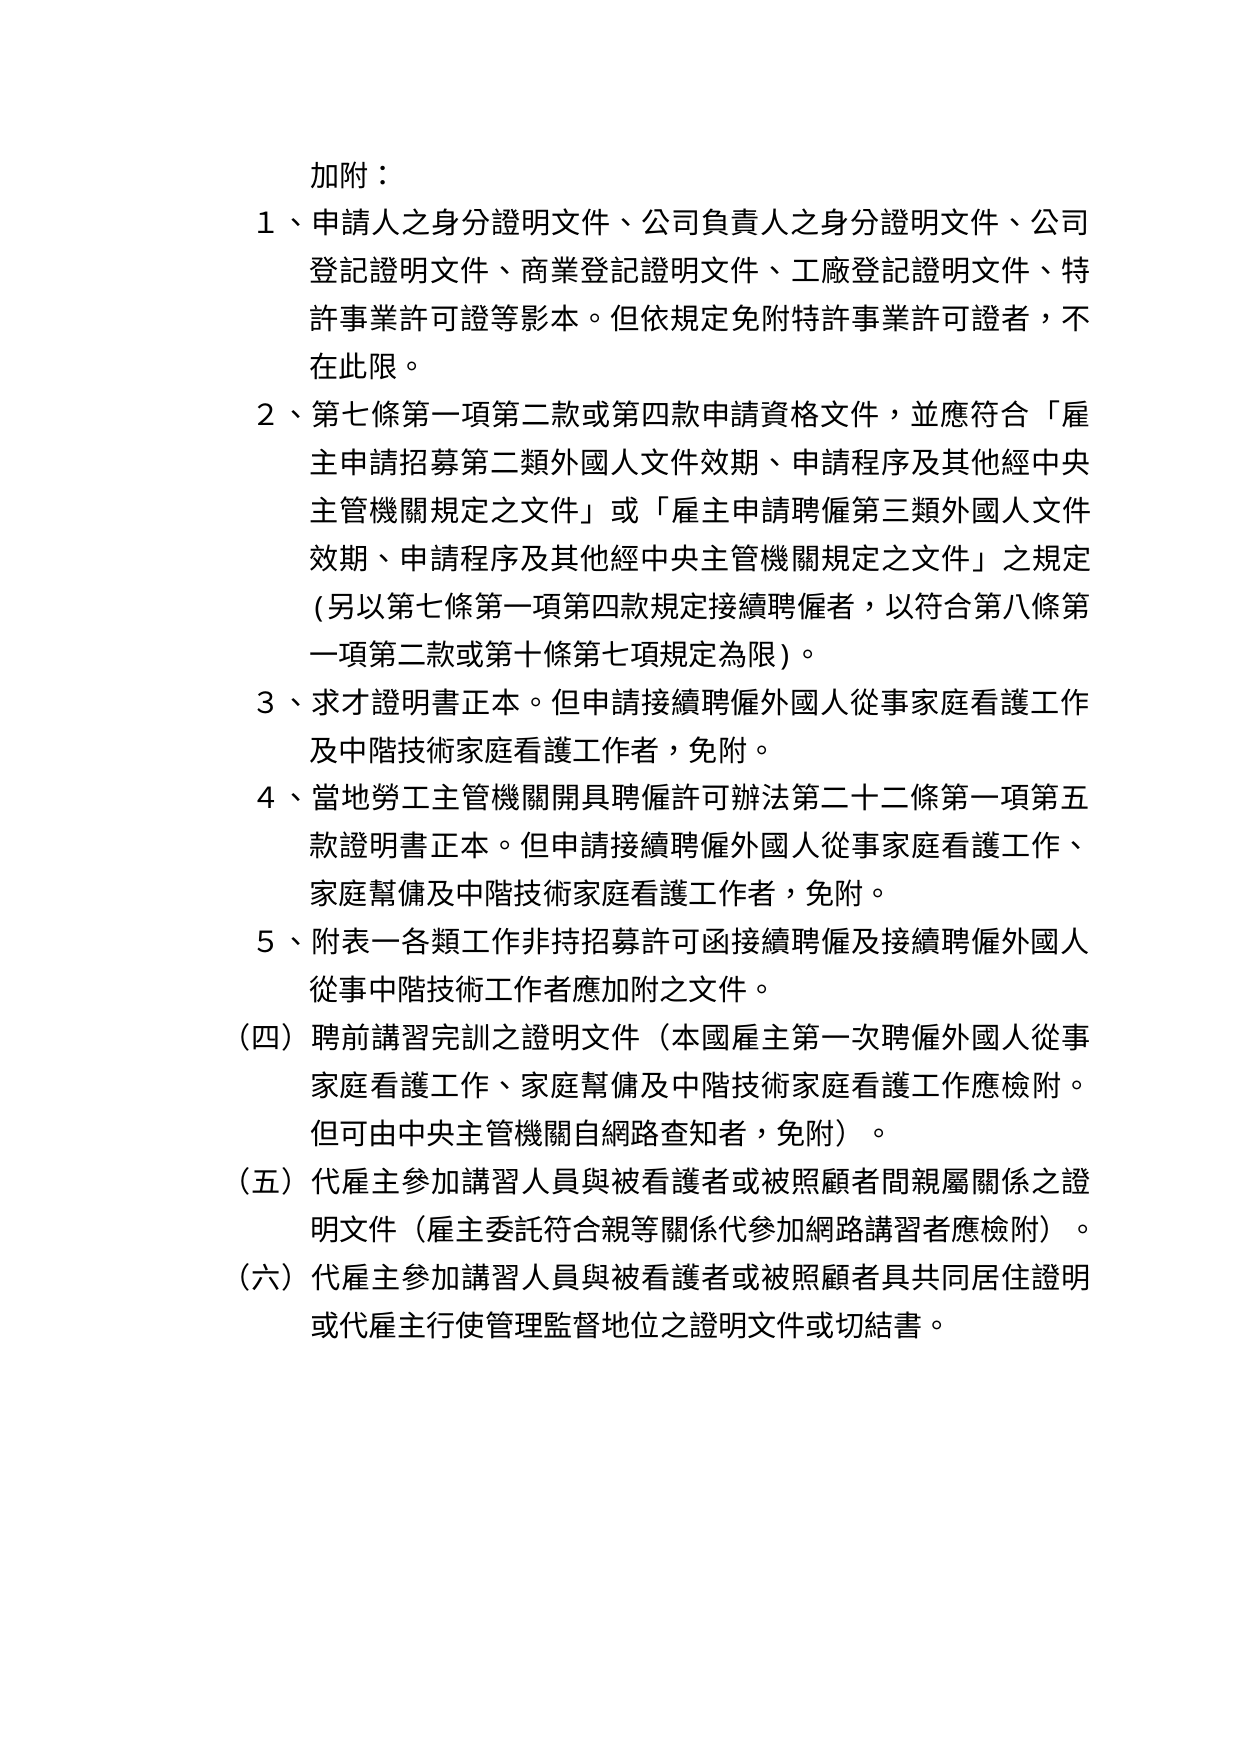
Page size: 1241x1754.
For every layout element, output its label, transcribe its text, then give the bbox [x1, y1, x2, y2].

text ４、當地勞工主管機關開具聘僱許可辦法第二十二條第一項第五款證明書正本。但申請接續聘僱外國人從事家庭看護工作、家庭幫傭及中階技術家庭看護工作者，免附。 [251, 771, 1092, 914]
text （六）代雇主參加講習人員與被看護者或被照顧者具共同居住證明或代雇主行使管理監督地位之證明文件或切結書。 [221, 1250, 1092, 1346]
text 加附： [221, 148, 1092, 196]
text ５、附表一各類工作非持招募許可函接續聘僱及接續聘僱外國人從事中階技術工作者應加附之文件。 [251, 914, 1092, 1010]
text （四）聘前講習完訓之證明文件（本國雇主第一次聘僱外國人從事家庭看護工作、家庭幫傭及中階技術家庭看護工作應檢附。但可由中央主管機關自網路查知者，免附）。 [221, 1010, 1092, 1154]
text ２、第七條第一項第二款或第四款申請資格文件，並應符合「雇主申請招募第二類外國人文件效期、申請程序及其他經中央主管機關規定之文件」或「雇主申請聘僱第三類外國人文件效期、申請程序及其他經中央主管機關規定之文件」之規定(另以第七條第一項第四款規定接續聘僱者，以符合第八條第一項第二款或第十條第七項規定為限)。 [251, 387, 1092, 675]
text （五）代雇主參加講習人員與被看護者或被照顧者間親屬關係之證明文件（雇主委託符合親等關係代參加網路講習者應檢附）。 [221, 1154, 1092, 1250]
text １、申請人之身分證明文件、公司負責人之身分證明文件、公司登記證明文件、商業登記證明文件、工廠登記證明文件、特許事業許可證等影本。但依規定免附特許事業許可證者，不在此限。 [251, 196, 1092, 387]
text ３、求才證明書正本。但申請接續聘僱外國人從事家庭看護工作及中階技術家庭看護工作者，免附。 [251, 675, 1092, 771]
